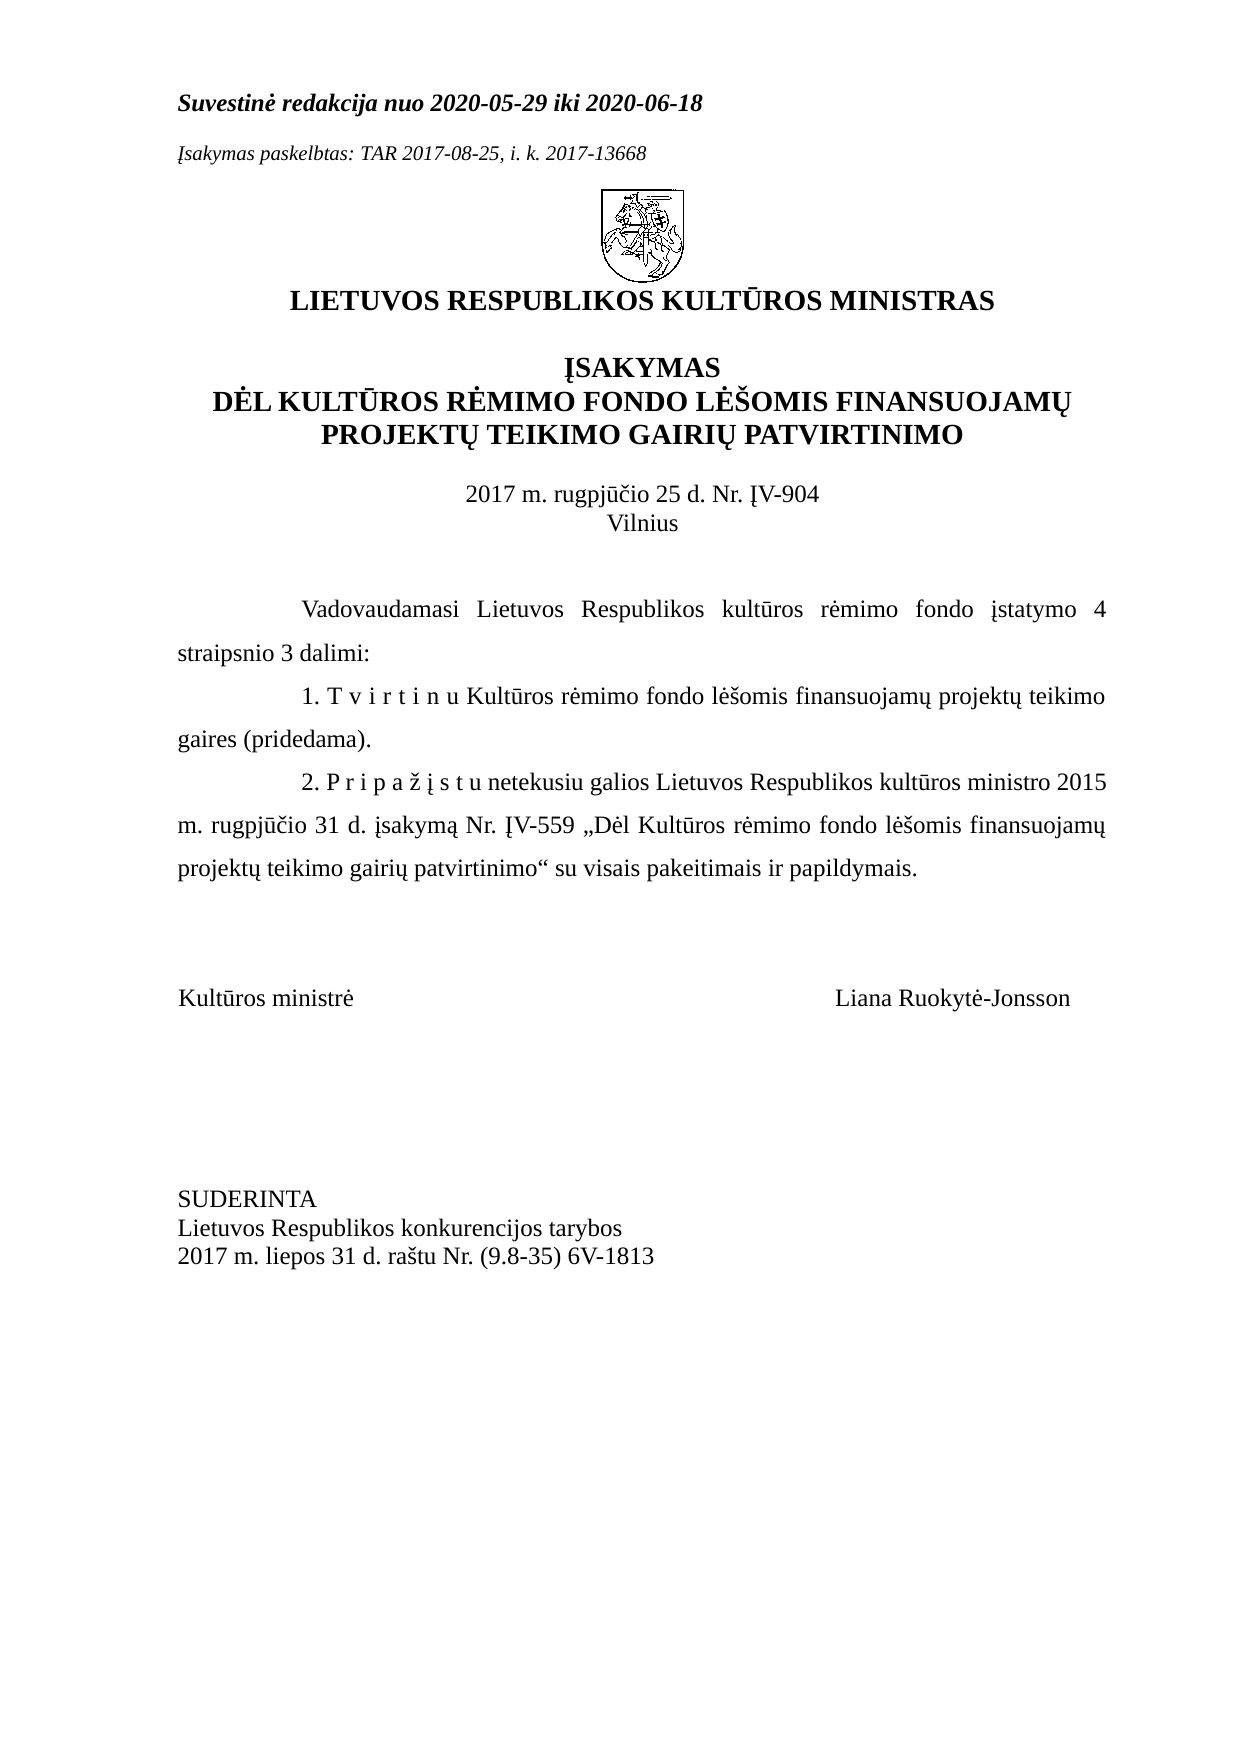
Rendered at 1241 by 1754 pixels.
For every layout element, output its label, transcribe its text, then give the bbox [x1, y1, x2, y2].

text Vadovaudamasi Lietuvos Respublikos kultūros rėmimo fondo įstatymo 4 straipsnio 3 dalimi: [177, 594, 1107, 666]
text 2. P r i p a ž į s t u netekusiu galios Lietuvos Respublikos kultūros ministro 2015 m. rugpjūčio 31 d. įsakymą Nr. ĮV-559 „Dėl Kultūros rėmimo fondo lėšomis finansuojamų projektų teikimo gairių patvirtinimo“ su visais pakeitimais ir papildymais. [177, 767, 1107, 882]
text 2017 m. rugpjūčio 25 d. Nr. ĮV-904 [177, 479, 1107, 508]
text Įsakymas paskelbtas: TAR 2017-08-25, i. k. 2017-13668 [177, 141, 1122, 165]
text Kultūros ministrė Liana Ruokytė-Jonsson [178, 983, 1122, 1011]
text Suvestinė redakcija nuo 2020-05-29 iki 2020-06-18 [177, 88, 1122, 117]
text 1. T v i r t i n u Kultūros rėmimo fondo lėšomis finansuojamų projektų teikimo gaires (pridedama). [177, 681, 1107, 753]
text Vilnius [177, 508, 1107, 537]
text Lietuvos Respublikos konkurencijos tarybos [177, 1213, 1122, 1241]
text ĮSAKYMAS [177, 350, 1107, 384]
text SUDERINTA [177, 1184, 1122, 1213]
text LIETUVOS RESPUBLIKOS KULTŪROS MINISTRAS [177, 283, 1107, 317]
text 2017 m. liepos 31 d. raštu Nr. (9.8-35) 6V-1813 [177, 1241, 1122, 1270]
text DĖL KULTŪROS RĖMIMO FONDO LĖŠOMIS FINANSUOJAMŲ PROJEKTŲ TEIKIMO GAIRIŲ PATVIRTINIMO [177, 384, 1107, 451]
